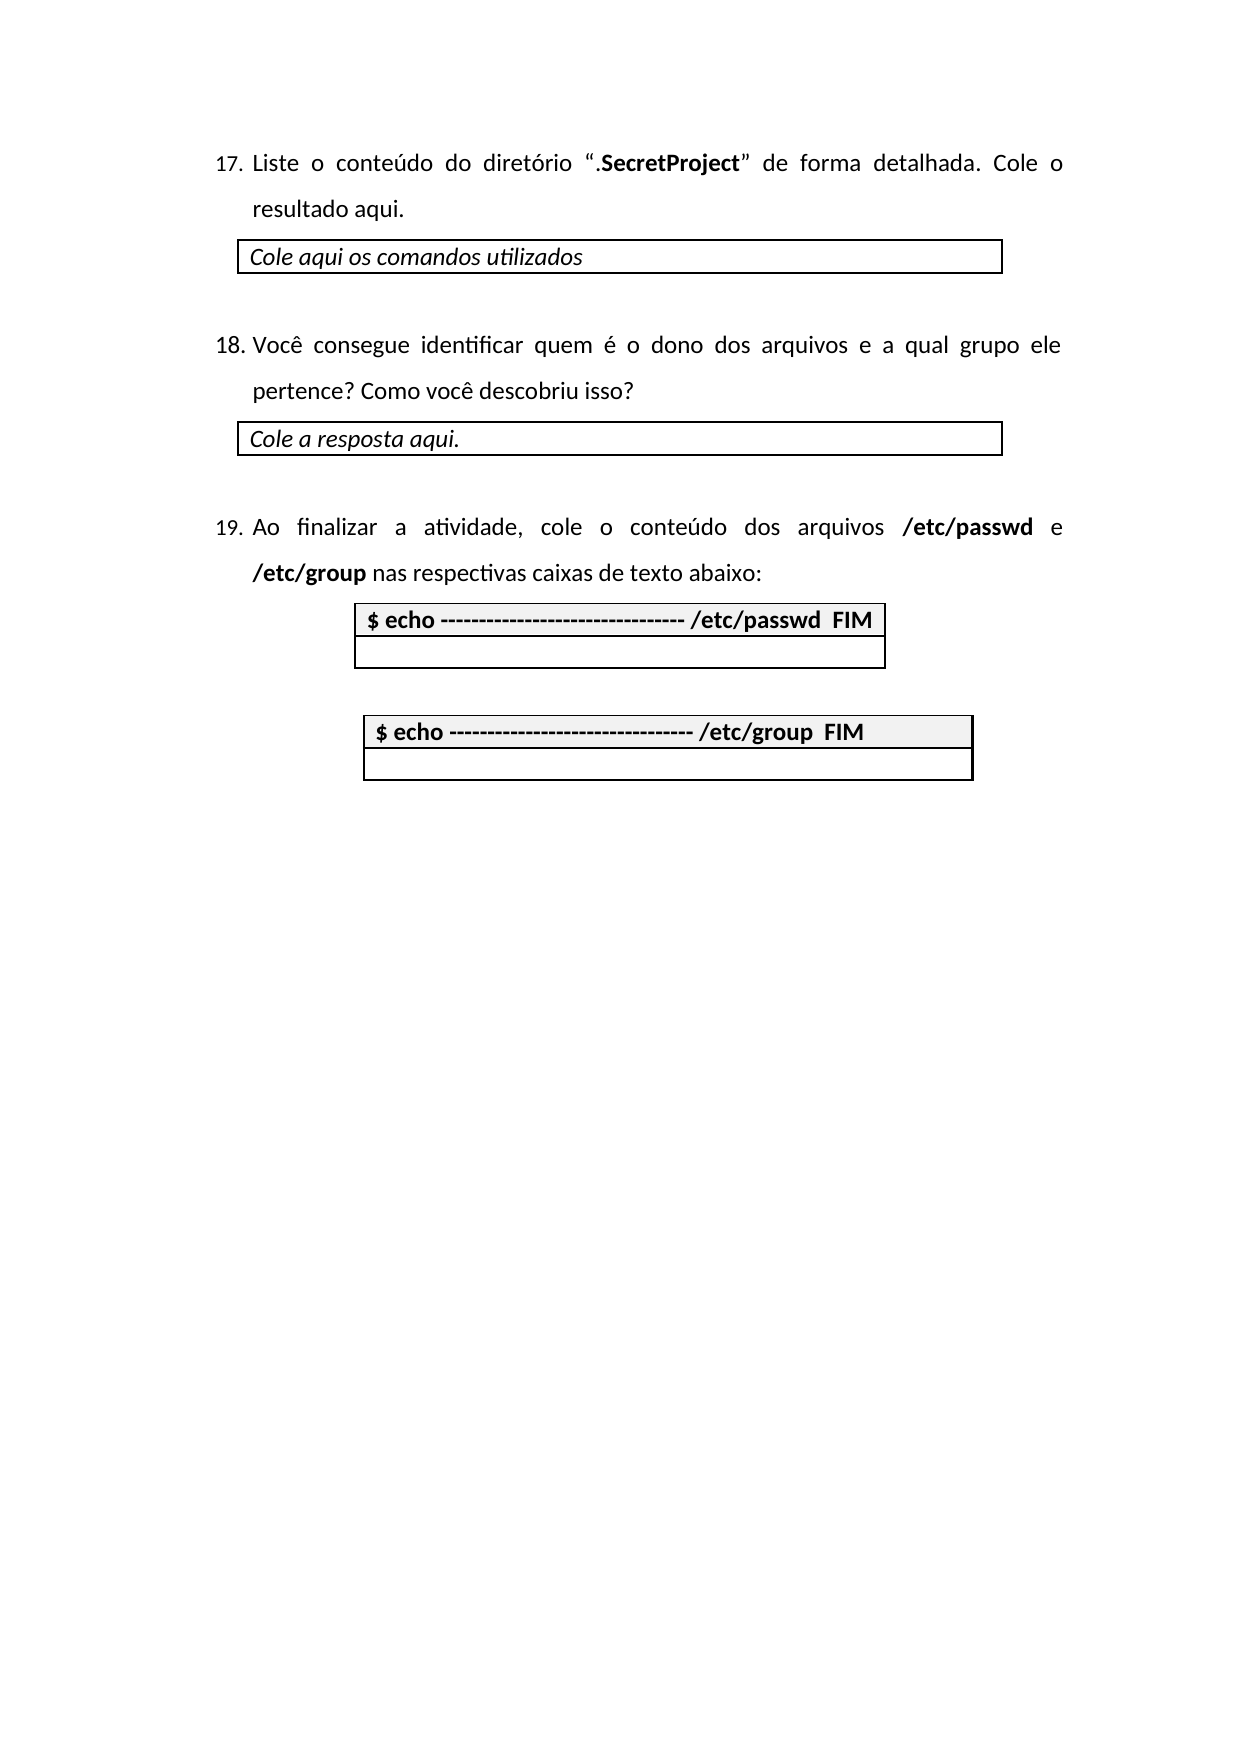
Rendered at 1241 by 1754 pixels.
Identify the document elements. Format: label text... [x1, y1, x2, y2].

table_header $ echo -------------------------------- /etc/passwd FIM [356, 604, 884, 634]
list Você consegue identificar quem é o dono dos arquivos e a qual grupo ele pertence? Como você descobriu isso? [215, 329, 1063, 406]
table_cell [356, 637, 884, 667]
table_header $ echo -------------------------------- /etc/group FIM [365, 716, 971, 747]
table_header Cole aqui os comandos utilizados [239, 241, 1001, 272]
table_header Cole a resposta aqui. [239, 423, 1001, 454]
list Ao finalizar a atividade, cole o conteúdo dos arquivos /etc/passwd e /etc/group nas respectivas caixas de texto abaixo: [215, 512, 1063, 588]
table_cell [365, 749, 971, 779]
list Liste o conteúdo do diretório “.SecretProject” de forma detalhada. Cole o resultado aqui. [215, 148, 1063, 224]
